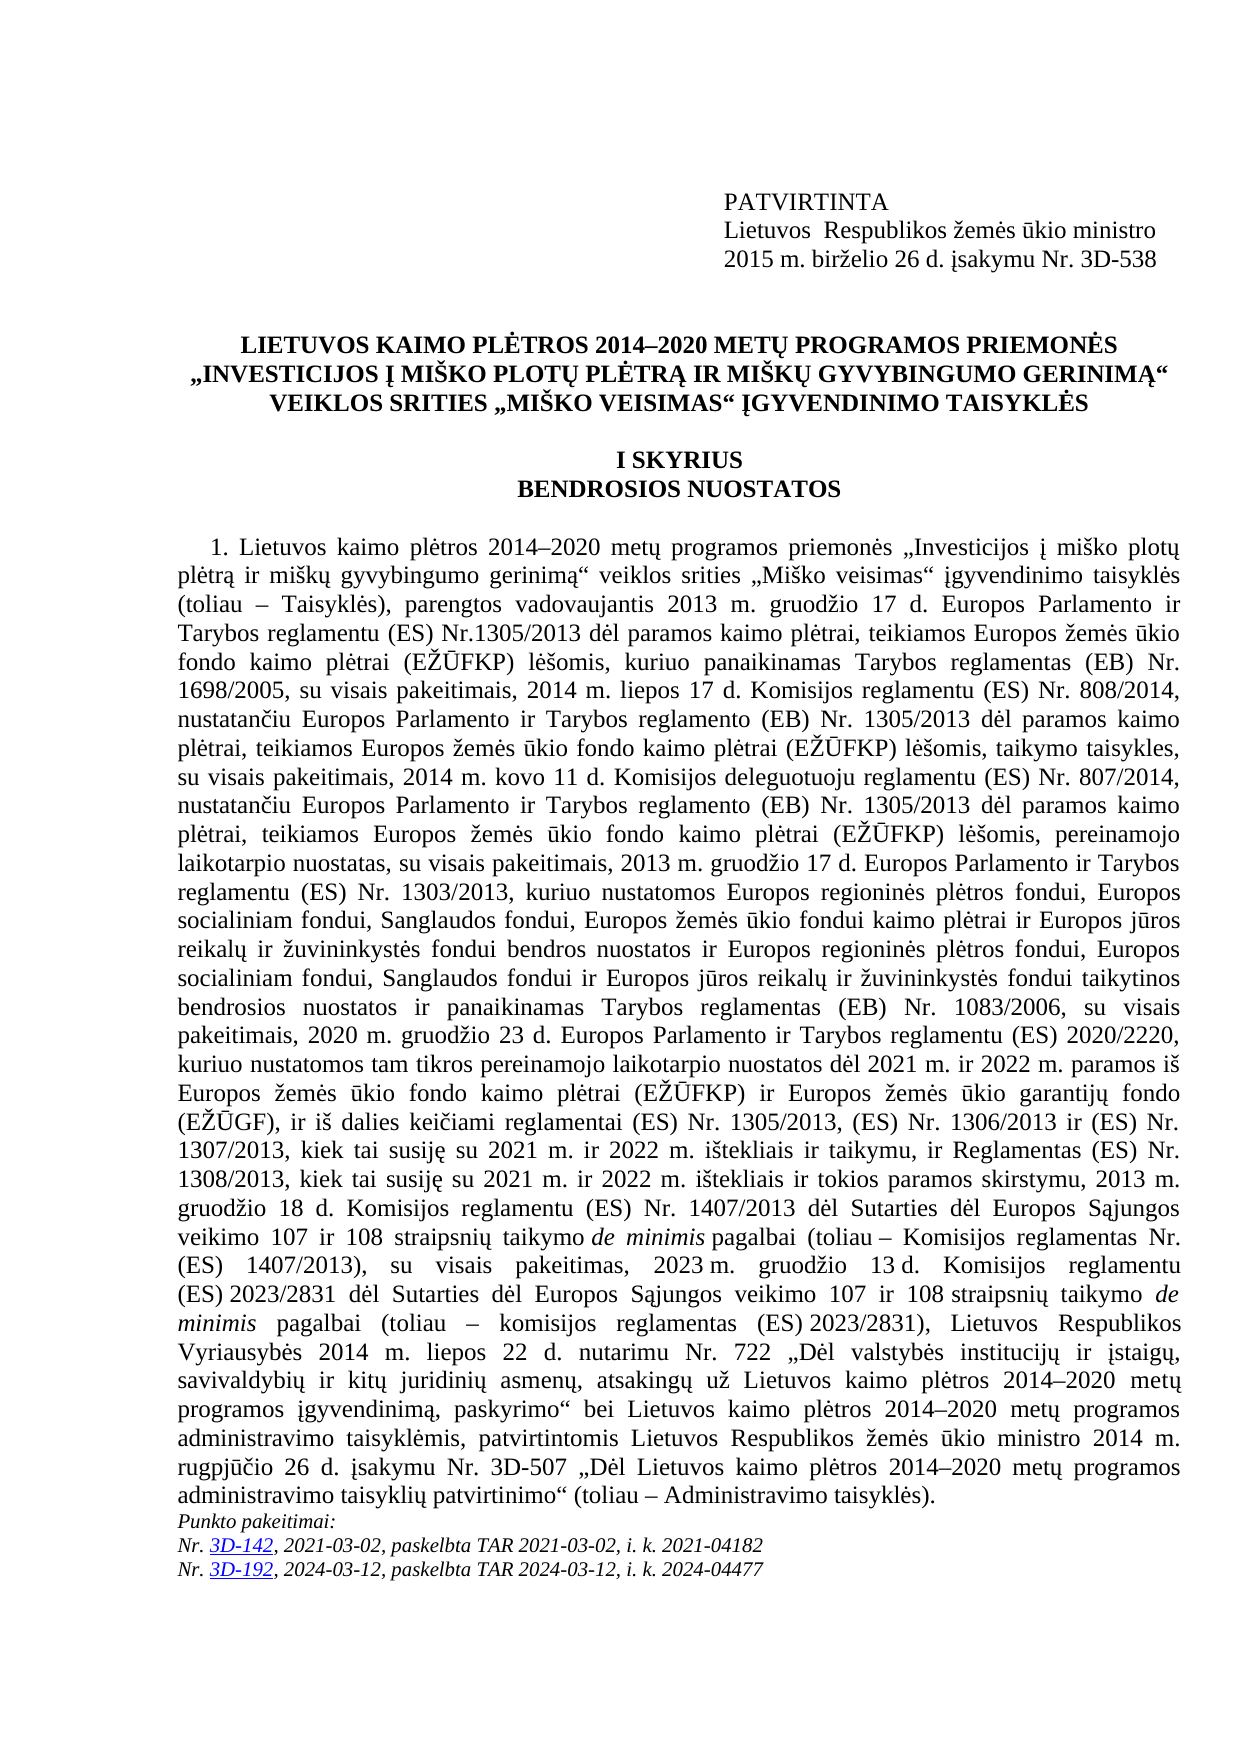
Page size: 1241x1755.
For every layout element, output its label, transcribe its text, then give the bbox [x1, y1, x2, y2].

text 2015 m. birželio 26 d. įsakymu Nr. 3D-538 [177, 244, 1181, 273]
text PATVIRTINTA [177, 187, 1181, 215]
text LIETUVOS KAIMO PLĖTROS 2014–2020 METŲ PROGRAMOS PRIEMONĖS „investicijos į miškO plotų plėtrą ir miškų gyvybingumo gerinimą“ veiklos srities „miško veisimas“ ĮGYVENDINIMO TAISYKLĖS [177, 330, 1181, 417]
text Lietuvos Respublikos žemės ūkio ministro [177, 215, 1181, 244]
text Nr. 3D-192, 2024-03-12, paskelbta TAR 2024-03-12, i. k. 2024-04477 [177, 1557, 1181, 1581]
text Punkto pakeitimai: [177, 1509, 1181, 1533]
text I SKYRIUS [177, 445, 1181, 474]
text Nr. 3D-142, 2021-03-02, paskelbta TAR 2021-03-02, i. k. 2021-04182 [177, 1533, 1181, 1557]
text BENDROSIOS NUOSTATOS [177, 474, 1181, 503]
text 1. Lietuvos kaimo plėtros 2014–2020 metų programos priemonės „Investicijos į miško plotų plėtrą ir miškų gyvybingumo gerinimą“ veiklos srities „Miško veisimas“ įgyvendinimo taisyklės (toliau – Taisyklės), parengtos vadovaujantis 2013 m. gruodžio 17 d. Europos Parlamento ir Tarybos reglamentu (ES) Nr.1305/2013 dėl paramos kaimo plėtrai, teikiamos Europos žemės ūkio fondo kaimo plėtrai (EŽŪFKP) lėšomis, kuriuo panaikinamas Tarybos reglamentas (EB) Nr. 1698/2005, su visais pakeitimais, 2014 m. liepos 17 d. Komisijos reglamentu (ES) Nr. 808/2014, nustatančiu Europos Parlamento ir Tarybos reglamento (EB) Nr. 1305/2013 dėl paramos kaimo plėtrai, teikiamos Europos žemės ūkio fondo kaimo plėtrai (EŽŪFKP) lėšomis, taikymo taisykles, su visais pakeitimais, 2014 m. kovo 11 d. Komisijos deleguotuoju reglamentu (ES) Nr. 807/2014, nustatančiu Europos Parlamento ir Tarybos reglamento (EB) Nr. 1305/2013 dėl paramos kaimo plėtrai, teikiamos Europos žemės ūkio fondo kaimo plėtrai (EŽŪFKP) lėšomis, pereinamojo laikotarpio nuostatas, su visais pakeitimais, 2013 m. gruodžio 17 d. Europos Parlamento ir Tarybos reglamentu (ES) Nr. 1303/2013, kuriuo nustatomos Europos regioninės plėtros fondui, Europos socialiniam fondui, Sanglaudos fondui, Europos žemės ūkio fondui kaimo plėtrai ir Europos jūros reikalų ir žuvininkystės fondui bendros nuostatos ir Europos regioninės plėtros fondui, Europos socialiniam fondui, Sanglaudos fondui ir Europos jūros reikalų ir žuvininkystės fondui taikytinos bendrosios nuostatos ir panaikinamas Tarybos reglamentas (EB) Nr. 1083/2006, su visais pakeitimais, 2020 m. gruodžio 23 d. Europos Parlamento ir Tarybos reglamentu (ES) 2020/2220, kuriuo nustatomos tam tikros pereinamojo laikotarpio nuostatos dėl 2021 m. ir 2022 m. paramos iš Europos žemės ūkio fondo kaimo plėtrai (EŽŪFKP) ir Europos žemės ūkio garantijų fondo (EŽŪGF), ir iš dalies keičiami reglamentai (ES) Nr. 1305/2013, (ES) Nr. 1306/2013 ir (ES) Nr. 1307/2013, kiek tai susiję su 2021 m. ir 2022 m. ištekliais ir taikymu, ir Reglamentas (ES) Nr. 1308/2013, kiek tai susiję su 2021 m. ir 2022 m. ištekliais ir tokios paramos skirstymu, 2013 m. gruodžio 18 d. Komisijos reglamentu (ES) Nr. 1407/2013 dėl Sutarties dėl Europos Sąjungos veikimo 107 ir 108 straipsnių taikymo de minimis pagalbai (toliau – Komisijos reglamentas Nr. (ES) 1407/2013), su visais pakeitimas, 2023 m. gruodžio 13 d. Komisijos reglamentu (ES) 2023/2831 dėl Sutarties dėl Europos Sąjungos veikimo 107 ir 108 straipsnių taikymo de minimis pagalbai (toliau – komisijos reglamentas (ES) 2023/2831), Lietuvos Respublikos Vyriausybės 2014 m. liepos 22 d. nutarimu Nr. 722 „Dėl valstybės institucijų ir įstaigų, savivaldybių ir kitų juridinių asmenų, atsakingų už Lietuvos kaimo plėtros 2014–2020 metų programos įgyvendinimą, paskyrimo“ bei Lietuvos kaimo plėtros 2014–2020 metų programos administravimo taisyklėmis, patvirtintomis Lietuvos Respublikos žemės ūkio ministro 2014 m. rugpjūčio 26 d. įsakymu Nr. 3D-507 „Dėl Lietuvos kaimo plėtros 2014–2020 metų programos administravimo taisyklių patvirtinimo“ (toliau – Administravimo taisyklės). [177, 532, 1181, 1509]
